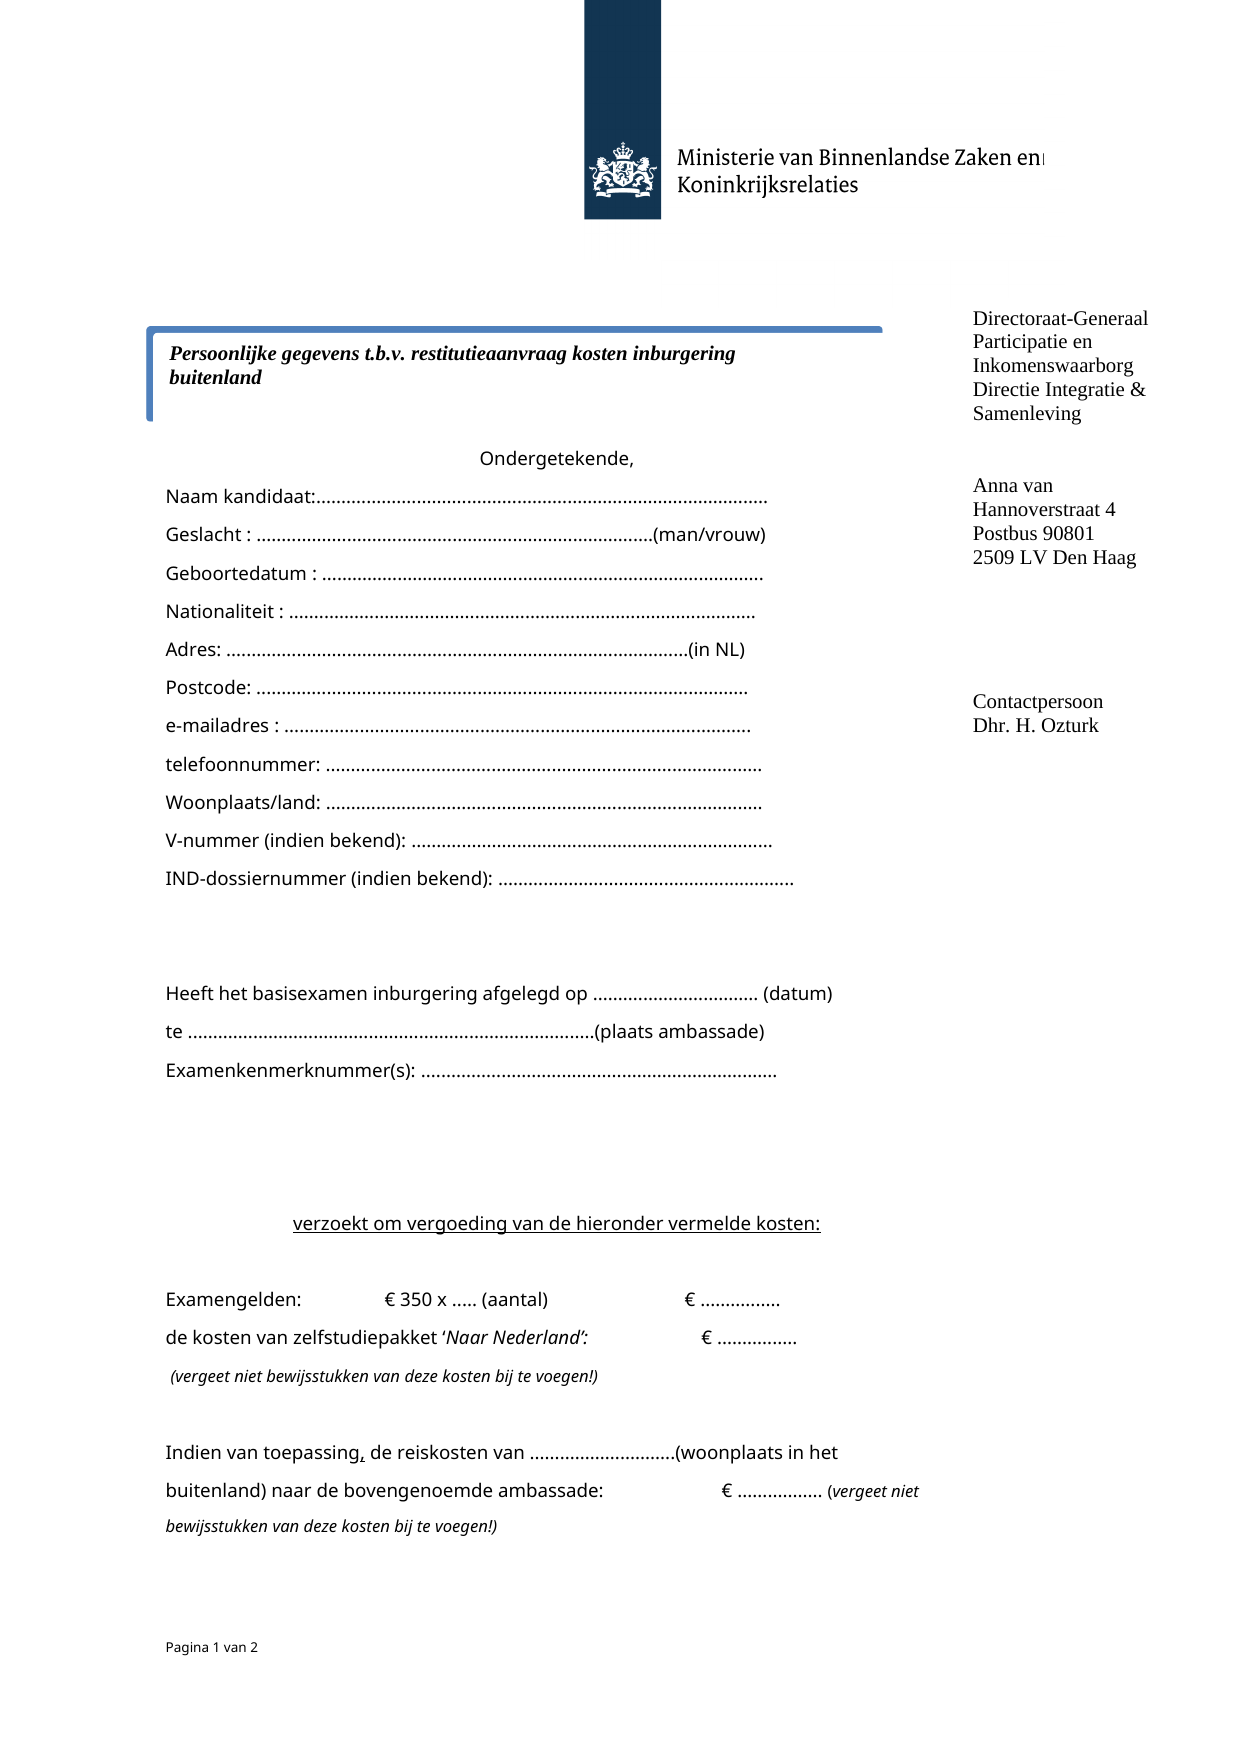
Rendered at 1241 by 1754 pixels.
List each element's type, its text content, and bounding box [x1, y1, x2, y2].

text Nationaliteit : ............................................................................................. [165, 598, 948, 624]
text Geslacht : ...............................................................................(man/vrouw) [165, 522, 948, 547]
text Adres: ............................................................................................(in NL) [165, 636, 948, 662]
text de kosten van zelfstudiepakket ‘Naar Nederland’: € ................ [165, 1324, 948, 1350]
text Examengelden: € 350 x ..... (aantal) € ................ [165, 1286, 948, 1312]
text Heeft het basisexamen inburgering afgelegd op ................................. (datum) [165, 980, 948, 1006]
text Ondergetekende, [165, 445, 948, 471]
text Examenkenmerknummer(s): ....................................................................... [165, 1057, 948, 1082]
text Naam kandidaat:.......................................................................................... [165, 483, 948, 509]
text verzoekt om vergoeding van de hieronder vermelde kosten: [165, 1210, 948, 1235]
text te .................................................................................(plaats ambassade) [165, 1019, 948, 1044]
text (vergeet niet bewijsstukken van deze kosten bij te voegen!) [165, 1363, 948, 1388]
text e-mailadres : ............................................................................................. telefoonnummer: ....................................................................................... [165, 713, 948, 777]
text V-nummer (indien bekend): ........................................................................ [165, 827, 948, 853]
text buitenland) naar de bovengenoemde ambassade: € ................. (vergeet niet bewijsstukken van deze kosten bij te voegen!) [165, 1477, 948, 1537]
text Indien van toepassing, de reiskosten van .............................(woonplaats in het [165, 1439, 948, 1465]
text Geboortedatum : ........................................................................................ [165, 560, 948, 585]
text Woonplaats/land: ....................................................................................... [165, 789, 948, 815]
text Postcode: .................................................................................................. [165, 674, 948, 700]
text IND-dossiernummer (indien bekend): ........................................................... [165, 866, 948, 891]
